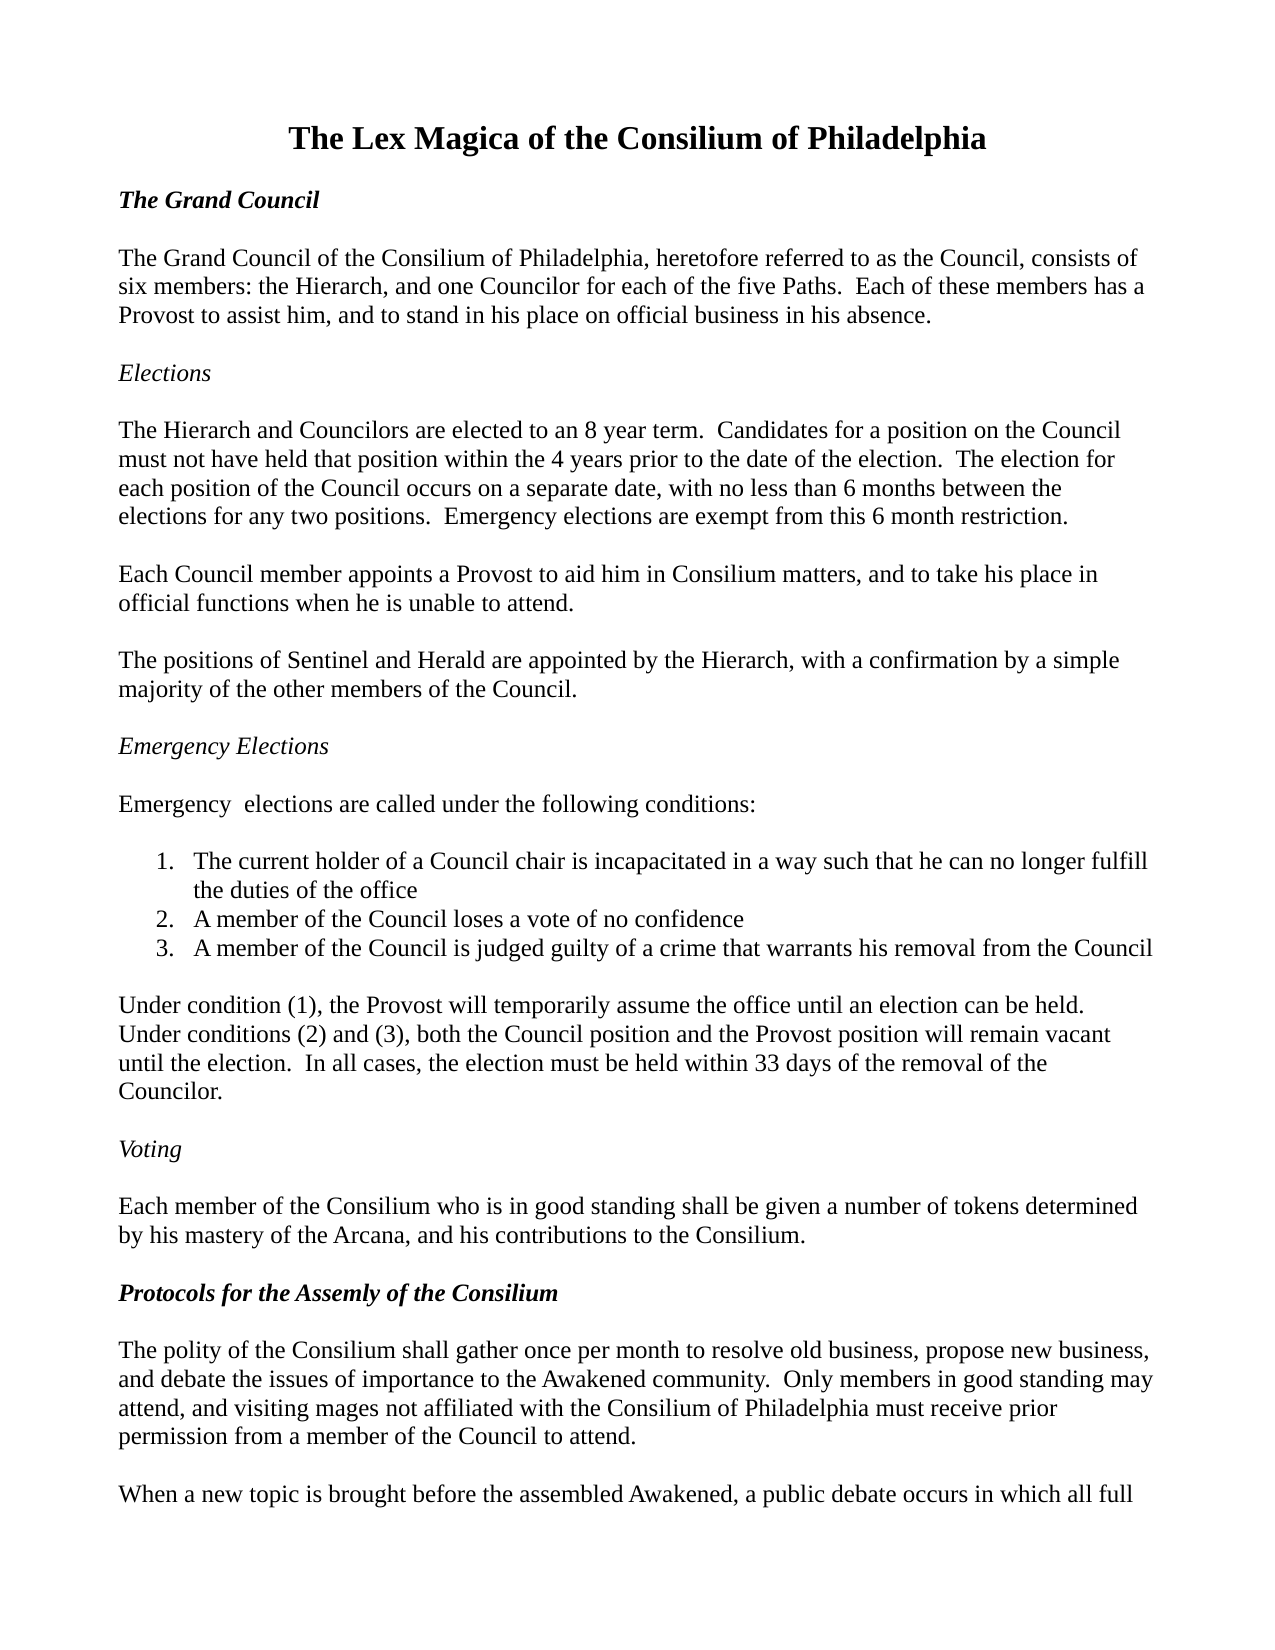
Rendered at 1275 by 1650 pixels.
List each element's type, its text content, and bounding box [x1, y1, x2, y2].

text Emergency elections are called under the following conditions: [118, 789, 1157, 818]
text Each Council member appoints a Provost to aid him in Consilium matters, and to take his place in official functions when he is unable to attend. [118, 559, 1157, 616]
text Under condition (1), the Provost will temporarily assume the office until an election can be held. Under conditions (2) and (3), both the Council position and the Provost position will remain vacant until the election. In all cases, the election must be held within 33 days of the removal of the Councilor. [118, 990, 1157, 1105]
list A member of the Council is judged guilty of a crime that warrants his removal from the Council [156, 933, 1157, 961]
text The Lex Magica of the Consilium of Philadelphia [118, 118, 1157, 156]
list The current holder of a Council chair is incapacitated in a way such that he can no longer fulfill the duties of the office [156, 846, 1157, 904]
list A member of the Council loses a vote of no confidence [156, 904, 1157, 933]
text The Hierarch and Councilors are elected to an 8 year term. Candidates for a position on the Council must not have held that position within the 4 years prior to the date of the election. The election for each position of the Council occurs on a separate date, with no less than 6 months between the elections for any two positions. Emergency elections are exempt from this 6 month restriction. [118, 415, 1157, 530]
text The polity of the Consilium shall gather once per month to resolve old business, propose new business, and debate the issues of importance to the Awakened community. Only members in good standing may attend, and visiting mages not affiliated with the Consilium of Philadelphia must receive prior permission from a member of the Council to attend. [118, 1335, 1157, 1450]
text Emergency Elections [118, 731, 1157, 760]
text Elections [118, 358, 1157, 386]
text Protocols for the Assemly of the Consilium [118, 1278, 1157, 1306]
text The Grand Council of the Consilium of Philadelphia, heretofore referred to as the Council, consists of six members: the Hierarch, and one Councilor for each of the five Paths. Each of these members has a Provost to assist him, and to stand in his place on official business in his absence. [118, 243, 1157, 329]
text The positions of Sentinel and Herald are appointed by the Hierarch, with a confirmation by a simple majority of the other members of the Council. [118, 645, 1157, 703]
text Voting [118, 1134, 1157, 1163]
text Each member of the Consilium who is in good standing shall be given a number of tokens determined by his mastery of the Arcana, and his contributions to the Consilium. [118, 1191, 1157, 1249]
text The Grand Council [118, 185, 1157, 214]
text When a new topic is brought before the assembled Awakened, a public debate occurs in which all full [118, 1479, 1157, 1508]
